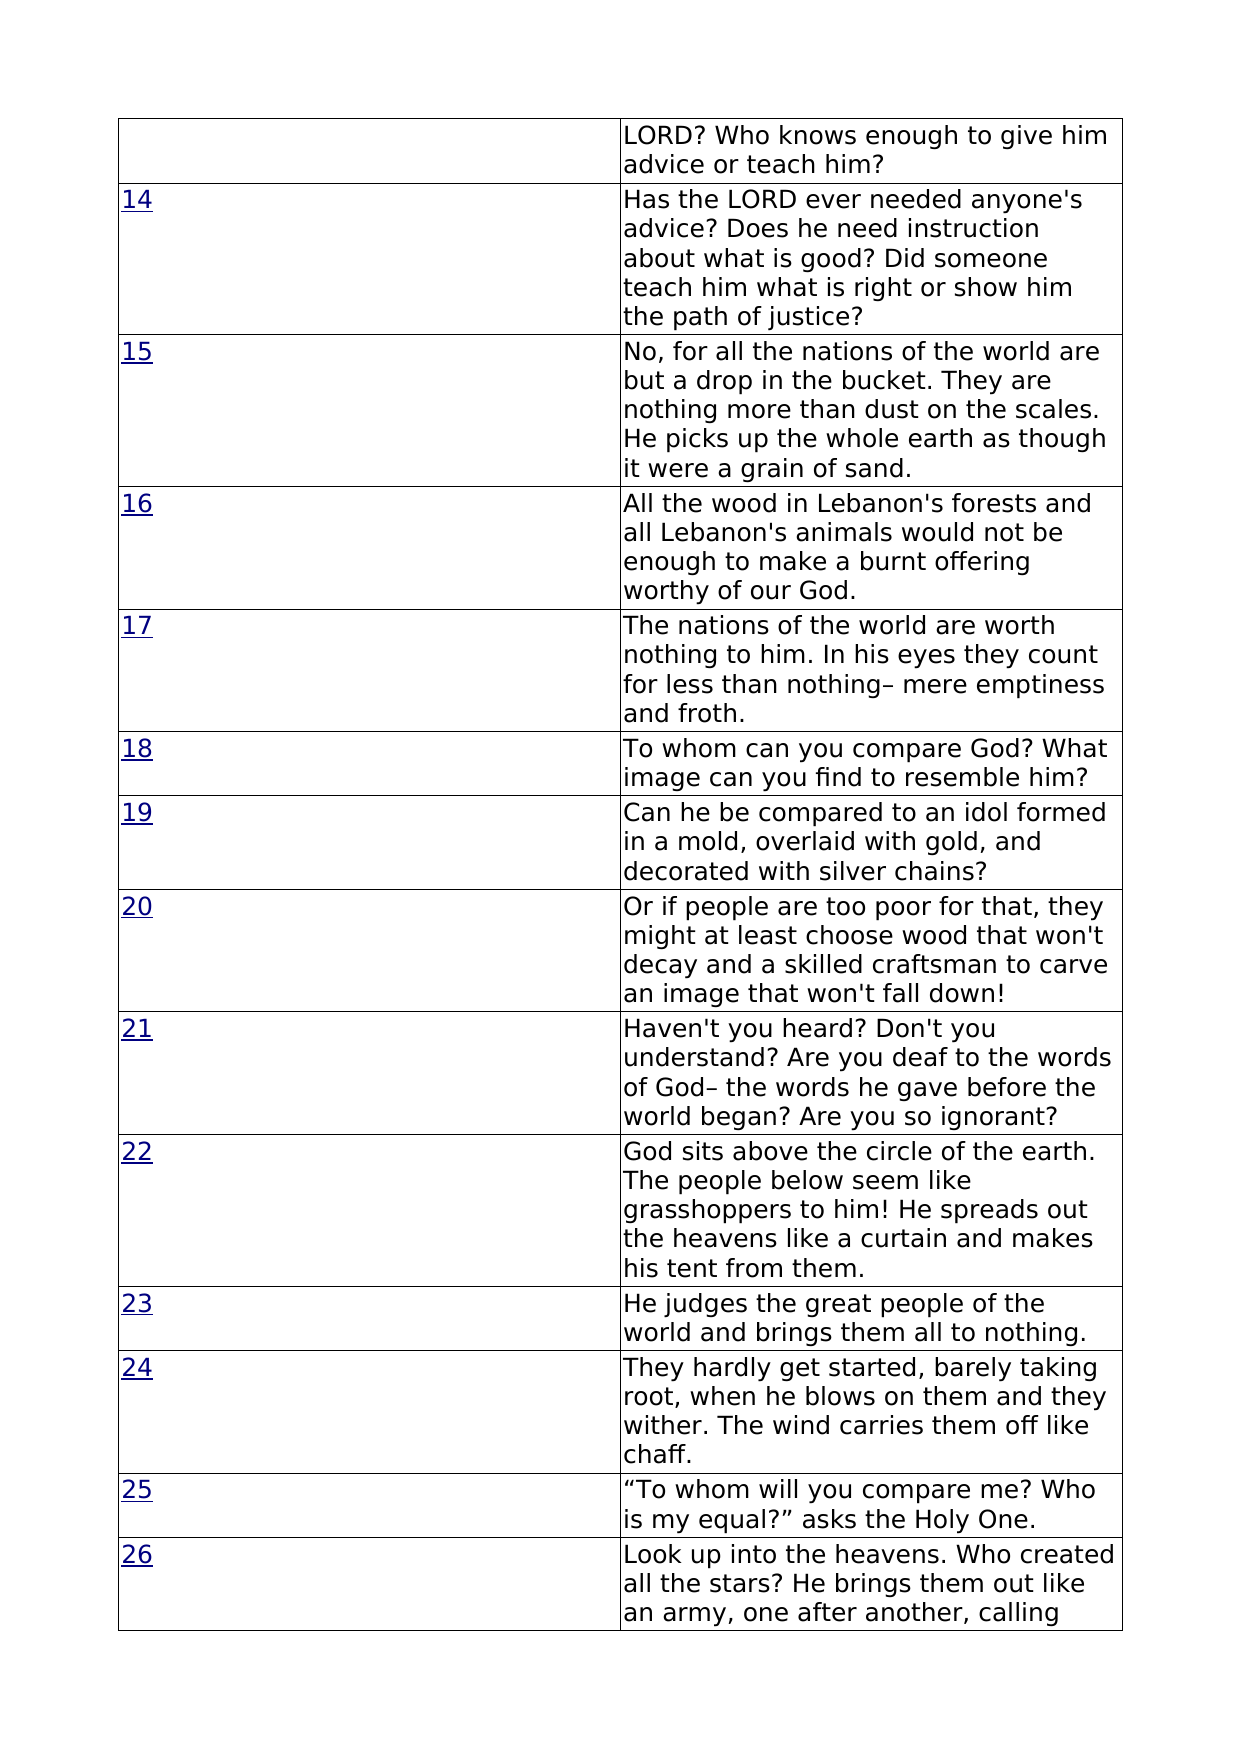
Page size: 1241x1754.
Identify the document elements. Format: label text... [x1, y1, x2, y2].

table_cell 25 [119, 1474, 620, 1537]
table_cell 24 [119, 1351, 620, 1473]
table_cell [119, 119, 620, 182]
table_cell Has the LORD ever needed anyone's advice? Does he need instruction about what is good? Did someone teach him what is right or show him the path of justice? [621, 184, 1122, 334]
table_cell 20 [119, 890, 620, 1011]
table_cell 23 [119, 1287, 620, 1350]
table_cell He judges the great people of the world and brings them all to nothing. [621, 1287, 1122, 1350]
table_cell 26 [119, 1538, 620, 1630]
table_cell 17 [119, 610, 620, 731]
table_cell 19 [119, 796, 620, 889]
table_cell 16 [119, 487, 620, 608]
table_cell LORD? Who knows enough to give him advice or teach him? [621, 119, 1122, 182]
table_cell 14 [119, 184, 620, 334]
table_cell Or if people are too poor for that, they might at least choose wood that won't decay and a skilled craftsman to carve an image that won't fall down! [621, 890, 1122, 1011]
table_cell 15 [119, 335, 620, 486]
table_cell No, for all the nations of the world are but a drop in the bucket. They are nothing more than dust on the scales. He picks up the whole earth as though it were a grain of sand. [621, 335, 1122, 486]
table_cell The nations of the world are worth nothing to him. In his eyes they count for less than nothing– mere emptiness and froth. [621, 610, 1122, 731]
table_cell Can he be compared to an idol formed in a mold, overlaid with gold, and decorated with silver chains? [621, 796, 1122, 889]
table_cell They hardly get started, barely taking root, when he blows on them and they wither. The wind carries them off like chaff. [621, 1351, 1122, 1473]
table_cell God sits above the circle of the earth. The people below seem like grasshoppers to him! He spreads out the heavens like a curtain and makes his tent from them. [621, 1135, 1122, 1286]
table_cell To whom can you compare God? What image can you find to resemble him? [621, 732, 1122, 795]
table_cell 21 [119, 1012, 620, 1134]
table_cell 22 [119, 1135, 620, 1286]
table_cell “To whom will you compare me? Who is my equal?” asks the Holy One. [621, 1474, 1122, 1537]
table_cell Look up into the heavens. Who created all the stars? He brings them out like an army, one after another, calling [621, 1538, 1122, 1630]
table_cell 18 [119, 732, 620, 795]
table_cell All the wood in Lebanon's forests and all Lebanon's animals would not be enough to make a burnt offering worthy of our God. [621, 487, 1122, 608]
table_cell Haven't you heard? Don't you understand? Are you deaf to the words of God– the words he gave before the world began? Are you so ignorant? [621, 1012, 1122, 1134]
